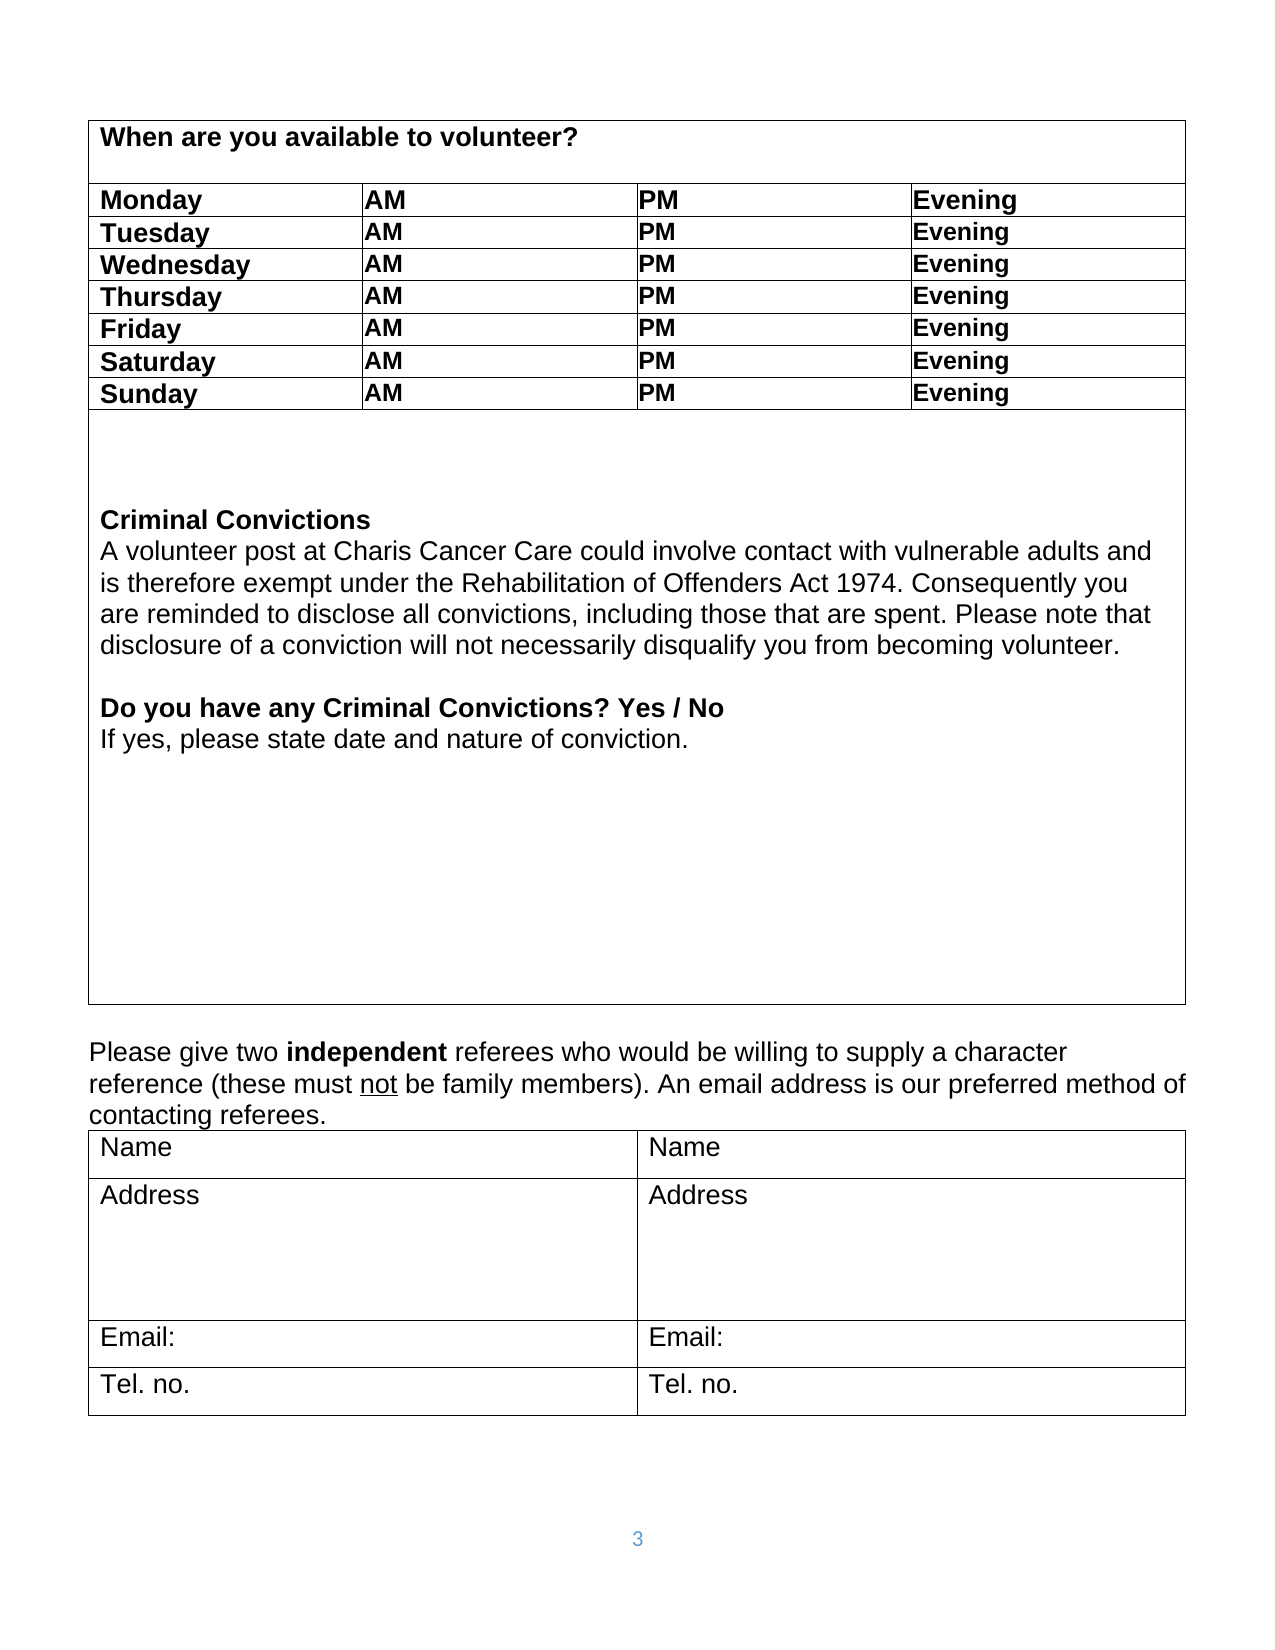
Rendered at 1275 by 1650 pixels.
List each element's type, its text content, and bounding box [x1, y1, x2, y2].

table_cell Email: [638, 1321, 1185, 1367]
table_cell Evening [912, 217, 1185, 248]
table_cell PM [638, 249, 911, 280]
table_cell Saturday [89, 346, 362, 377]
table_cell Evening [912, 249, 1185, 280]
table_cell Wednesday [89, 249, 362, 280]
table_header Name [89, 1131, 637, 1178]
table_cell Tel. no. [89, 1368, 637, 1415]
table_cell Tel. no. [638, 1368, 1185, 1415]
table_cell Criminal Convictions A volunteer post at Charis Cancer Care could involve contact with vulnerable adults and is therefore exempt under the Rehabilitation of Offenders Act 1974. Consequently you are reminded to disclose all convictions, including those that are spent. Please note that disclosure of a conviction will not necessarily disqualify you from becoming volunteer. Do you have any Criminal Convictions? Yes / No If yes, please state date and nature of conviction. [89, 410, 1185, 1004]
table_cell Evening [912, 281, 1185, 312]
table_header Name [638, 1131, 1185, 1178]
table_cell AM [363, 378, 637, 409]
table_cell Monday [89, 184, 362, 216]
table_cell AM [363, 217, 637, 248]
table_cell Evening [912, 314, 1185, 345]
table_cell PM [638, 281, 911, 312]
text Please give two independent referees who would be willing to supply a character reference (these must not be family members). An email address is our preferred method of contacting referees. [89, 1036, 1186, 1130]
table_cell Tuesday [89, 217, 362, 248]
table_cell PM [638, 184, 911, 216]
table_cell PM [638, 314, 911, 345]
table_cell AM [363, 346, 637, 377]
table_cell AM [363, 184, 637, 216]
table_cell Friday [89, 314, 362, 345]
table_cell Sunday [89, 378, 362, 409]
table_cell AM [363, 314, 637, 345]
table_cell AM [363, 249, 637, 280]
table_header When are you available to volunteer? [89, 121, 1185, 183]
table_cell PM [638, 378, 911, 409]
table_cell PM [638, 346, 911, 377]
table_cell Thursday [89, 281, 362, 312]
table_cell AM [363, 281, 637, 312]
table_cell Email: [89, 1321, 637, 1367]
table_cell Address [638, 1179, 1185, 1319]
table_cell Evening [912, 184, 1185, 216]
table_cell Evening [912, 378, 1185, 409]
table_cell Address [89, 1179, 637, 1319]
table_cell PM [638, 217, 911, 248]
table_cell Evening [912, 346, 1185, 377]
